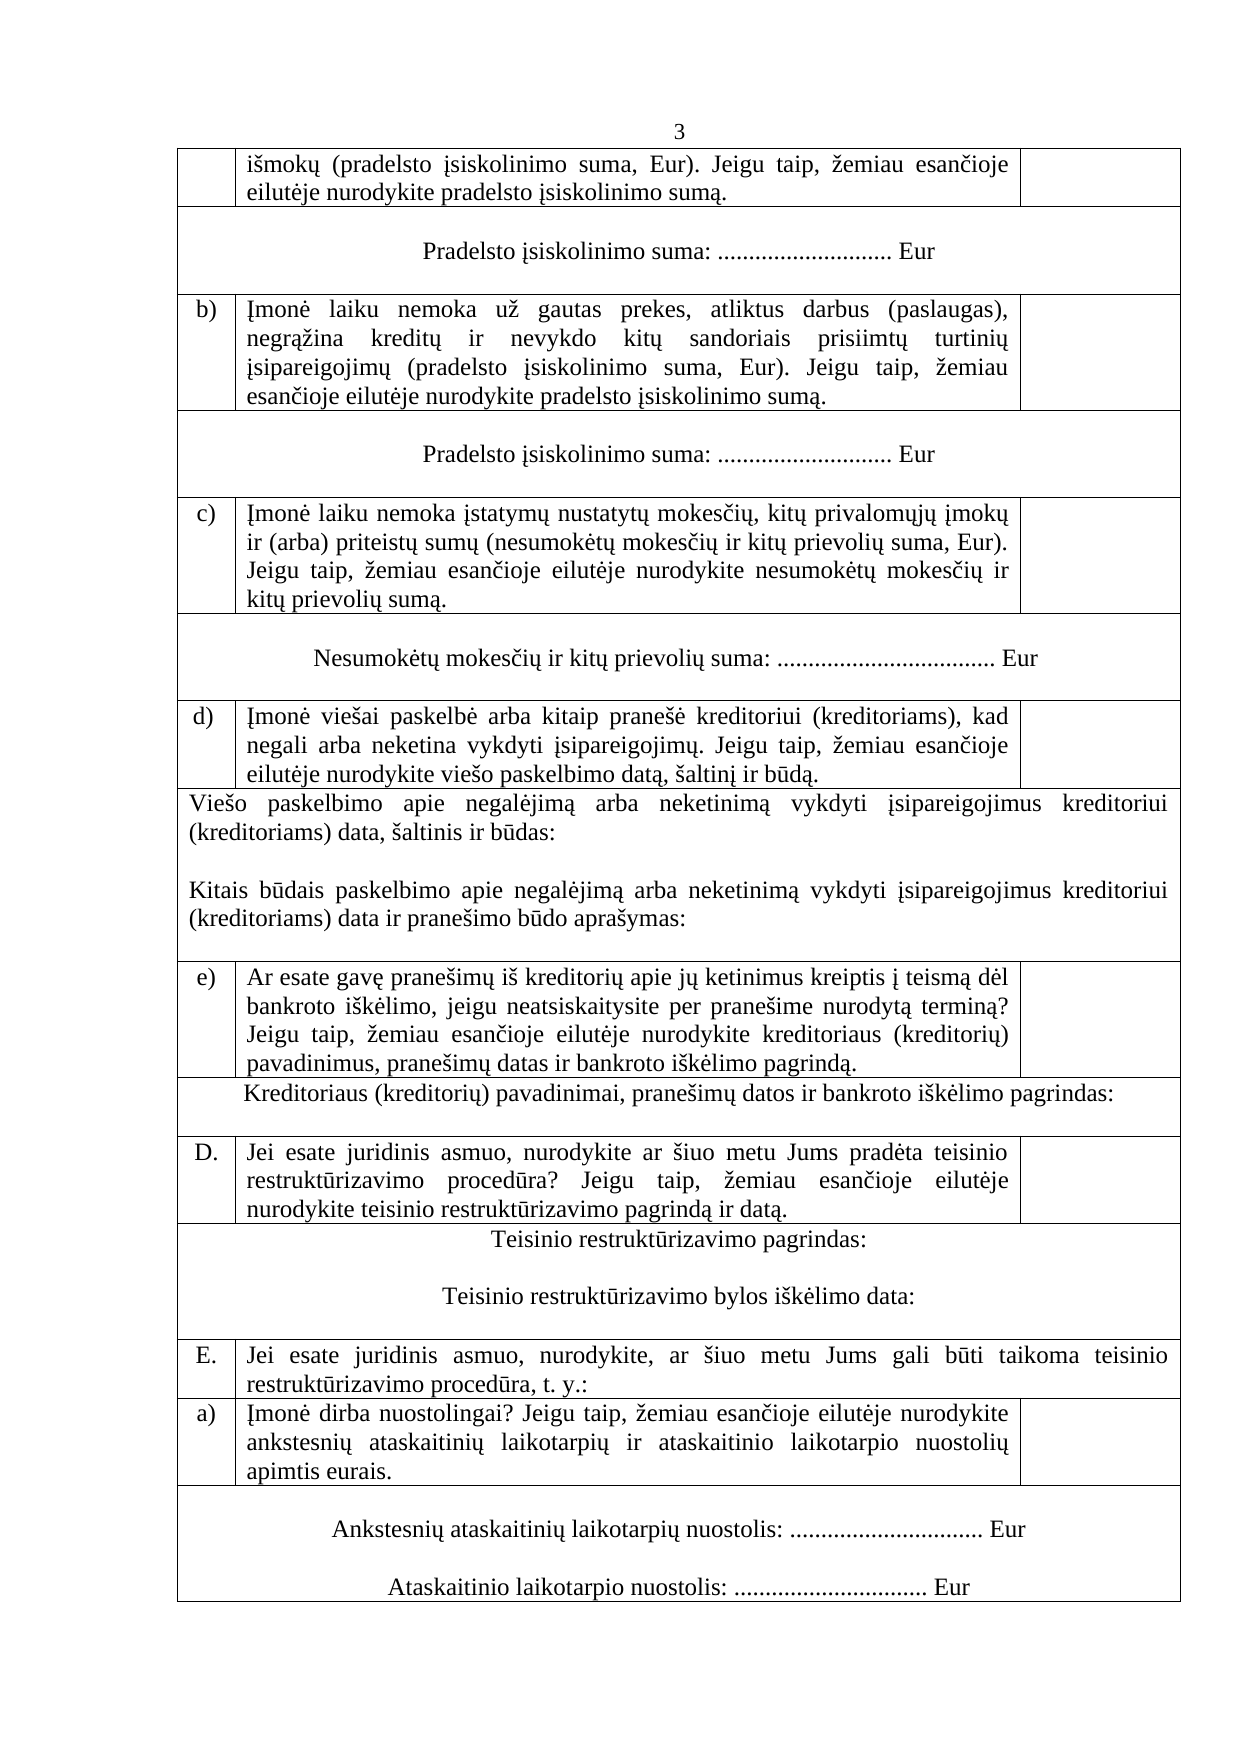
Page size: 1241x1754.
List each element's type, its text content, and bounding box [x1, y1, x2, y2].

table_cell Pradelsto įsiskolinimo suma: ............................ Eur [178, 207, 1180, 293]
table_cell c) [178, 498, 235, 613]
table_cell E. [178, 1340, 235, 1397]
table_cell b) [178, 295, 235, 409]
table_cell Teisinio restruktūrizavimo pagrindas: Teisinio restruktūrizavimo bylos iškėlimo data: [178, 1224, 1180, 1339]
table_cell [1021, 1399, 1180, 1485]
table_cell Ankstesnių ataskaitinių laikotarpių nuostolis: ............................... Eur Ataskaitinio laikotarpio nuostolis: ............................... Eur [178, 1486, 1180, 1601]
table_cell [178, 149, 235, 206]
table_cell [1021, 962, 1180, 1077]
table_cell [1021, 149, 1180, 206]
table_cell Pradelsto įsiskolinimo suma: ............................ Eur [178, 411, 1180, 497]
table_cell Viešo paskelbimo apie negalėjimą arba neketinimą vykdyti įsipareigojimus kreditoriui (kreditoriams) data, šaltinis ir būdas: Kitais būdais paskelbimo apie negalėjimą arba neketinimą vykdyti įsipareigojimus kreditoriui (kreditoriams) data ir pranešimo būdo aprašymas: [178, 789, 1180, 961]
table_cell išmokų (pradelsto įsiskolinimo suma, Eur). Jeigu taip, žemiau esančioje eilutėje nurodykite pradelsto įsiskolinimo sumą. [236, 149, 1020, 206]
table_cell [1021, 498, 1180, 613]
table_cell Įmonė laiku nemoka už gautas prekes, atliktus darbus (paslaugas), negrąžina kreditų ir nevykdo kitų sandoriais prisiimtų turtinių įsipareigojimų (pradelsto įsiskolinimo suma, Eur). Jeigu taip, žemiau esančioje eilutėje nurodykite pradelsto įsiskolinimo sumą. [236, 295, 1020, 409]
table_cell e) [178, 962, 235, 1077]
table_cell Jei esate juridinis asmuo, nurodykite, ar šiuo metu Jums gali būti taikoma teisinio restruktūrizavimo procedūra, t. y.: [236, 1340, 1180, 1397]
table_cell [1021, 701, 1180, 787]
table_cell d) [178, 701, 235, 787]
table_cell D. [178, 1137, 235, 1223]
table_cell Jei esate juridinis asmuo, nurodykite ar šiuo metu Jums pradėta teisinio restruktūrizavimo procedūra? Jeigu taip, žemiau esančioje eilutėje nurodykite teisinio restruktūrizavimo pagrindą ir datą. [236, 1137, 1020, 1223]
table_cell Ar esate gavę pranešimų iš kreditorių apie jų ketinimus kreiptis į teismą dėl bankroto iškėlimo, jeigu neatsiskaitysite per pranešime nurodytą terminą? Jeigu taip, žemiau esančioje eilutėje nurodykite kreditoriaus (kreditorių) pavadinimus, pranešimų datas ir bankroto iškėlimo pagrindą. [236, 962, 1020, 1077]
table_cell a) [178, 1399, 235, 1485]
table_cell Kreditoriaus (kreditorių) pavadinimai, pranešimų datos ir bankroto iškėlimo pagrindas: [178, 1078, 1180, 1136]
table_cell [1021, 295, 1180, 409]
table_cell Įmonė dirba nuostolingai? Jeigu taip, žemiau esančioje eilutėje nurodykite ankstesnių ataskaitinių laikotarpių ir ataskaitinio laikotarpio nuostolių apimtis eurais. [236, 1399, 1020, 1485]
table_cell [1021, 1137, 1180, 1223]
table_cell Įmonė viešai paskelbė arba kitaip pranešė kreditoriui (kreditoriams), kad negali arba neketina vykdyti įsipareigojimų. Jeigu taip, žemiau esančioje eilutėje nurodykite viešo paskelbimo datą, šaltinį ir būdą. [236, 701, 1020, 787]
table_cell Nesumokėtų mokesčių ir kitų prievolių suma: ................................... Eur [178, 614, 1180, 700]
table_cell Įmonė laiku nemoka įstatymų nustatytų mokesčių, kitų privalomųjų įmokų ir (arba) priteistų sumų (nesumokėtų mokesčių ir kitų prievolių suma, Eur). Jeigu taip, žemiau esančioje eilutėje nurodykite nesumokėtų mokesčių ir kitų prievolių sumą. [236, 498, 1020, 613]
